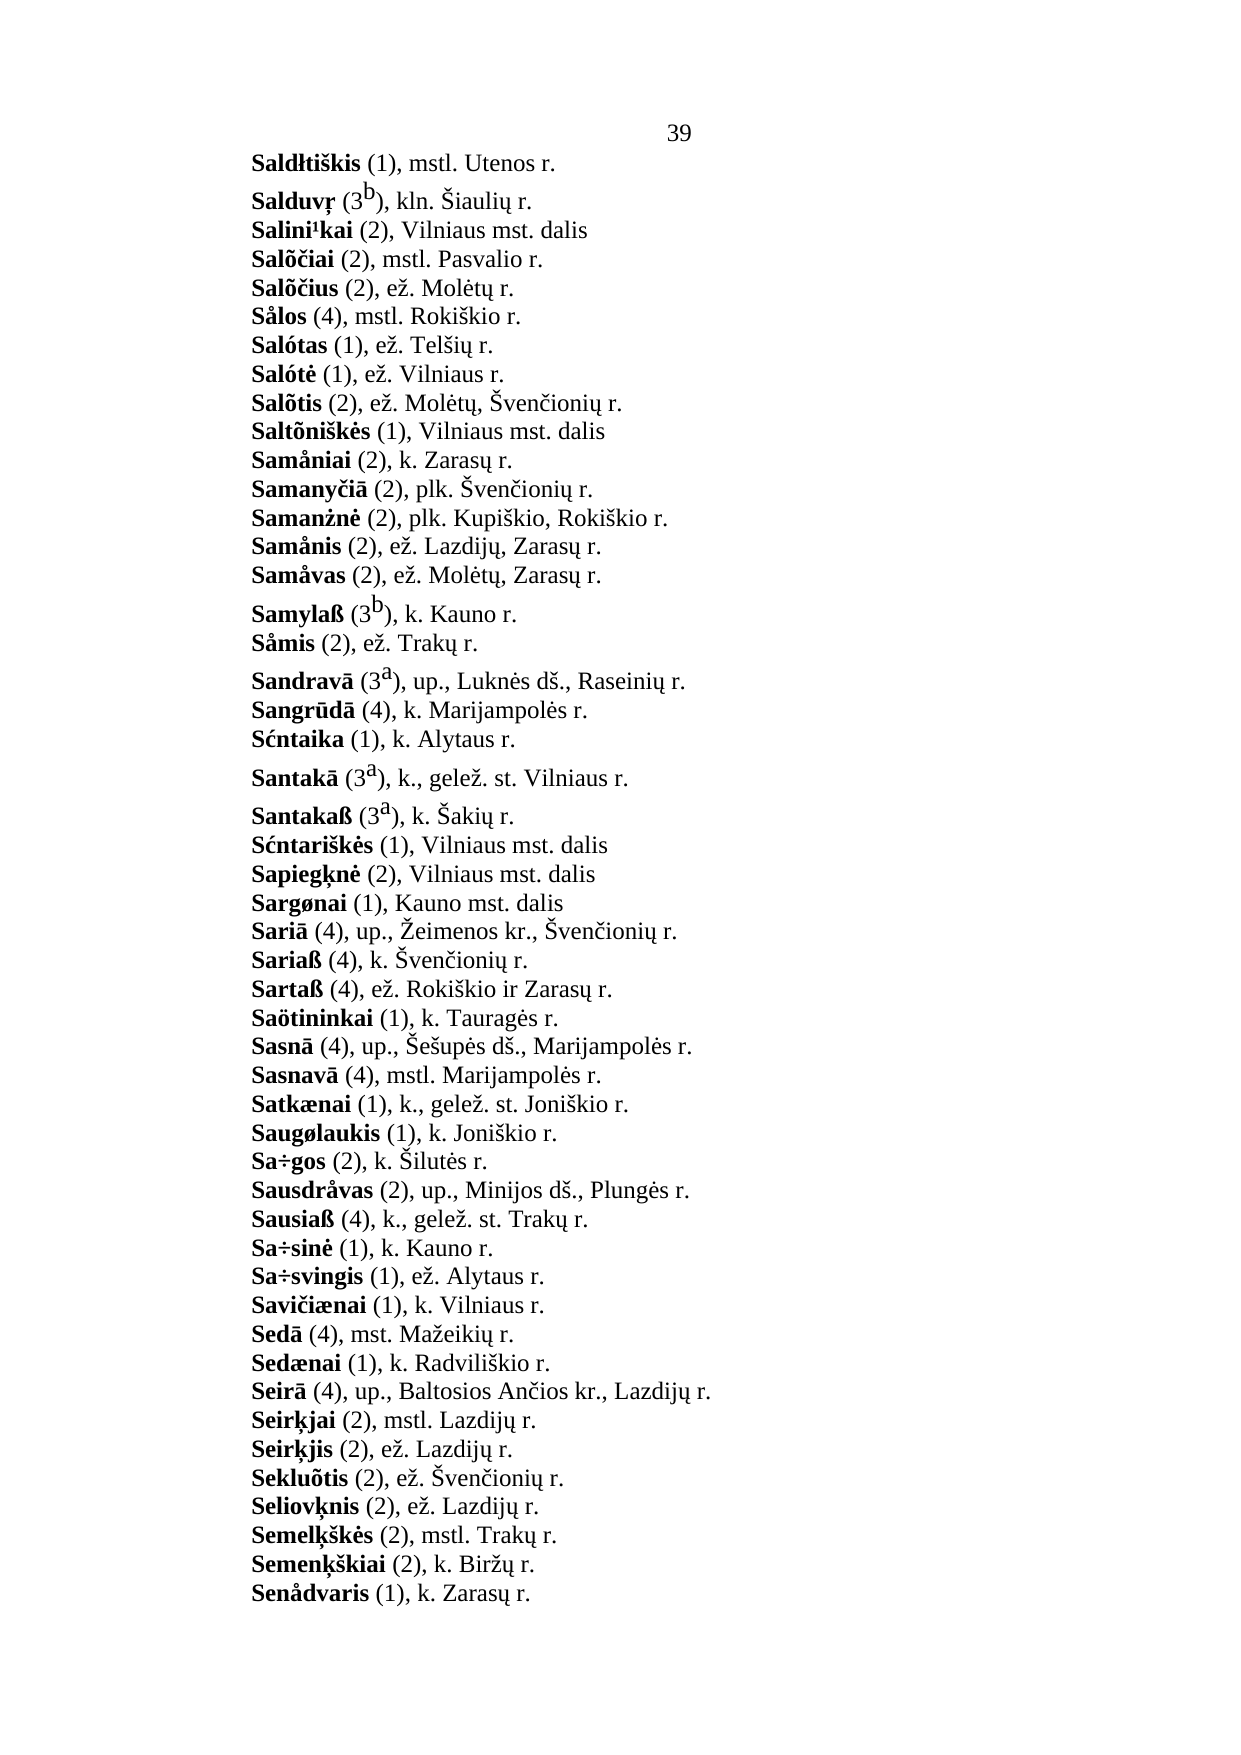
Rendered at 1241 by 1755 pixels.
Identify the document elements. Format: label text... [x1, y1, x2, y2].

text Satkænai (1), k., gelež. st. Joniškio r. [177, 1089, 1181, 1118]
text Samanyčiā (2), plk. Švenčionių r. [177, 474, 1181, 503]
text Sargønai (1), Kauno mst. dalis [177, 888, 1181, 916]
text Såmis (2), ež. Trakų r. [177, 628, 1181, 656]
text Sasnā (4), up., Šešupės dš., Marijampolės r. [177, 1031, 1181, 1060]
text Santakā (3a), k., gelež. st. Vilniaus r. [177, 753, 1181, 791]
text Sariaß (4), k. Švenčionių r. [177, 945, 1181, 974]
text Salótas (1), ež. Telšių r. [177, 330, 1181, 359]
text Salduvŗ (3b), kln. Šiaulių r. [177, 176, 1181, 215]
text Samanżnė (2), plk. Kupiškio, Rokiškio r. [177, 503, 1181, 531]
text Salõčius (2), ež. Molėtų r. [177, 273, 1181, 301]
text Sariā (4), up., Žeimenos kr., Švenčionių r. [177, 916, 1181, 945]
text Samåvas (2), ež. Molėtų, Zarasų r. [177, 560, 1181, 589]
text Semelķškės (2), mstl. Trakų r. [177, 1520, 1181, 1549]
text Samånis (2), ež. Lazdijų, Zarasų r. [177, 531, 1181, 560]
text Salini¹kai (2), Vilniaus mst. dalis [177, 215, 1181, 244]
text Sćntaika (1), k. Alytaus r. [177, 724, 1181, 753]
text Saldłtiškis (1), mstl. Utenos r. [177, 148, 1181, 176]
text Sausiaß (4), k., gelež. st. Trakų r. [177, 1204, 1181, 1233]
text Salõtis (2), ež. Molėtų, Švenčionių r. [177, 388, 1181, 416]
text Sćntariškės (1), Vilniaus mst. dalis [177, 830, 1181, 859]
text Savičiænai (1), k. Vilniaus r. [177, 1290, 1181, 1319]
text Sasnavā (4), mstl. Marijampolės r. [177, 1060, 1181, 1089]
text Sa÷sinė (1), k. Kauno r. [177, 1233, 1181, 1261]
text Sapiegķnė (2), Vilniaus mst. dalis [177, 859, 1181, 888]
text Santakaß (3a), k. Šakių r. [177, 791, 1181, 830]
text Sandravā (3a), up., Luknės dš., Raseinių r. [177, 656, 1181, 695]
text Samåniai (2), k. Zarasų r. [177, 445, 1181, 474]
text Saötininkai (1), k. Tauragės r. [177, 1003, 1181, 1031]
text Sekluõtis (2), ež. Švenčionių r. [177, 1463, 1181, 1491]
text Samylaß (3b), k. Kauno r. [177, 589, 1181, 628]
text Seirķjis (2), ež. Lazdijų r. [177, 1434, 1181, 1463]
text Sa÷svingis (1), ež. Alytaus r. [177, 1261, 1181, 1290]
text Seirā (4), up., Baltosios Ančios kr., Lazdijų r. [177, 1376, 1181, 1405]
text Salõčiai (2), mstl. Pasvalio r. [177, 244, 1181, 273]
text Sedænai (1), k. Radviliškio r. [177, 1348, 1181, 1376]
text Sangrūdā (4), k. Marijampolės r. [177, 695, 1181, 724]
text Saltõniškės (1), Vilniaus mst. dalis [177, 416, 1181, 445]
text Semenķškiai (2), k. Biržų r. [177, 1549, 1181, 1578]
text Sartaß (4), ež. Rokiškio ir Zarasų r. [177, 974, 1181, 1003]
text Sålos (4), mstl. Rokiškio r. [177, 301, 1181, 330]
text Senådvaris (1), k. Zarasų r. [177, 1578, 1181, 1606]
text Sedā (4), mst. Mažeikių r. [177, 1319, 1181, 1348]
text Sausdråvas (2), up., Minijos dš., Plungės r. [177, 1175, 1181, 1204]
text Seliovķnis (2), ež. Lazdijų r. [177, 1491, 1181, 1520]
text Sa÷gos (2), k. Šilutės r. [177, 1146, 1181, 1175]
text Seirķjai (2), mstl. Lazdijų r. [177, 1405, 1181, 1434]
text Salótė (1), ež. Vilniaus r. [177, 359, 1181, 388]
text Saugølaukis (1), k. Joniškio r. [177, 1118, 1181, 1146]
